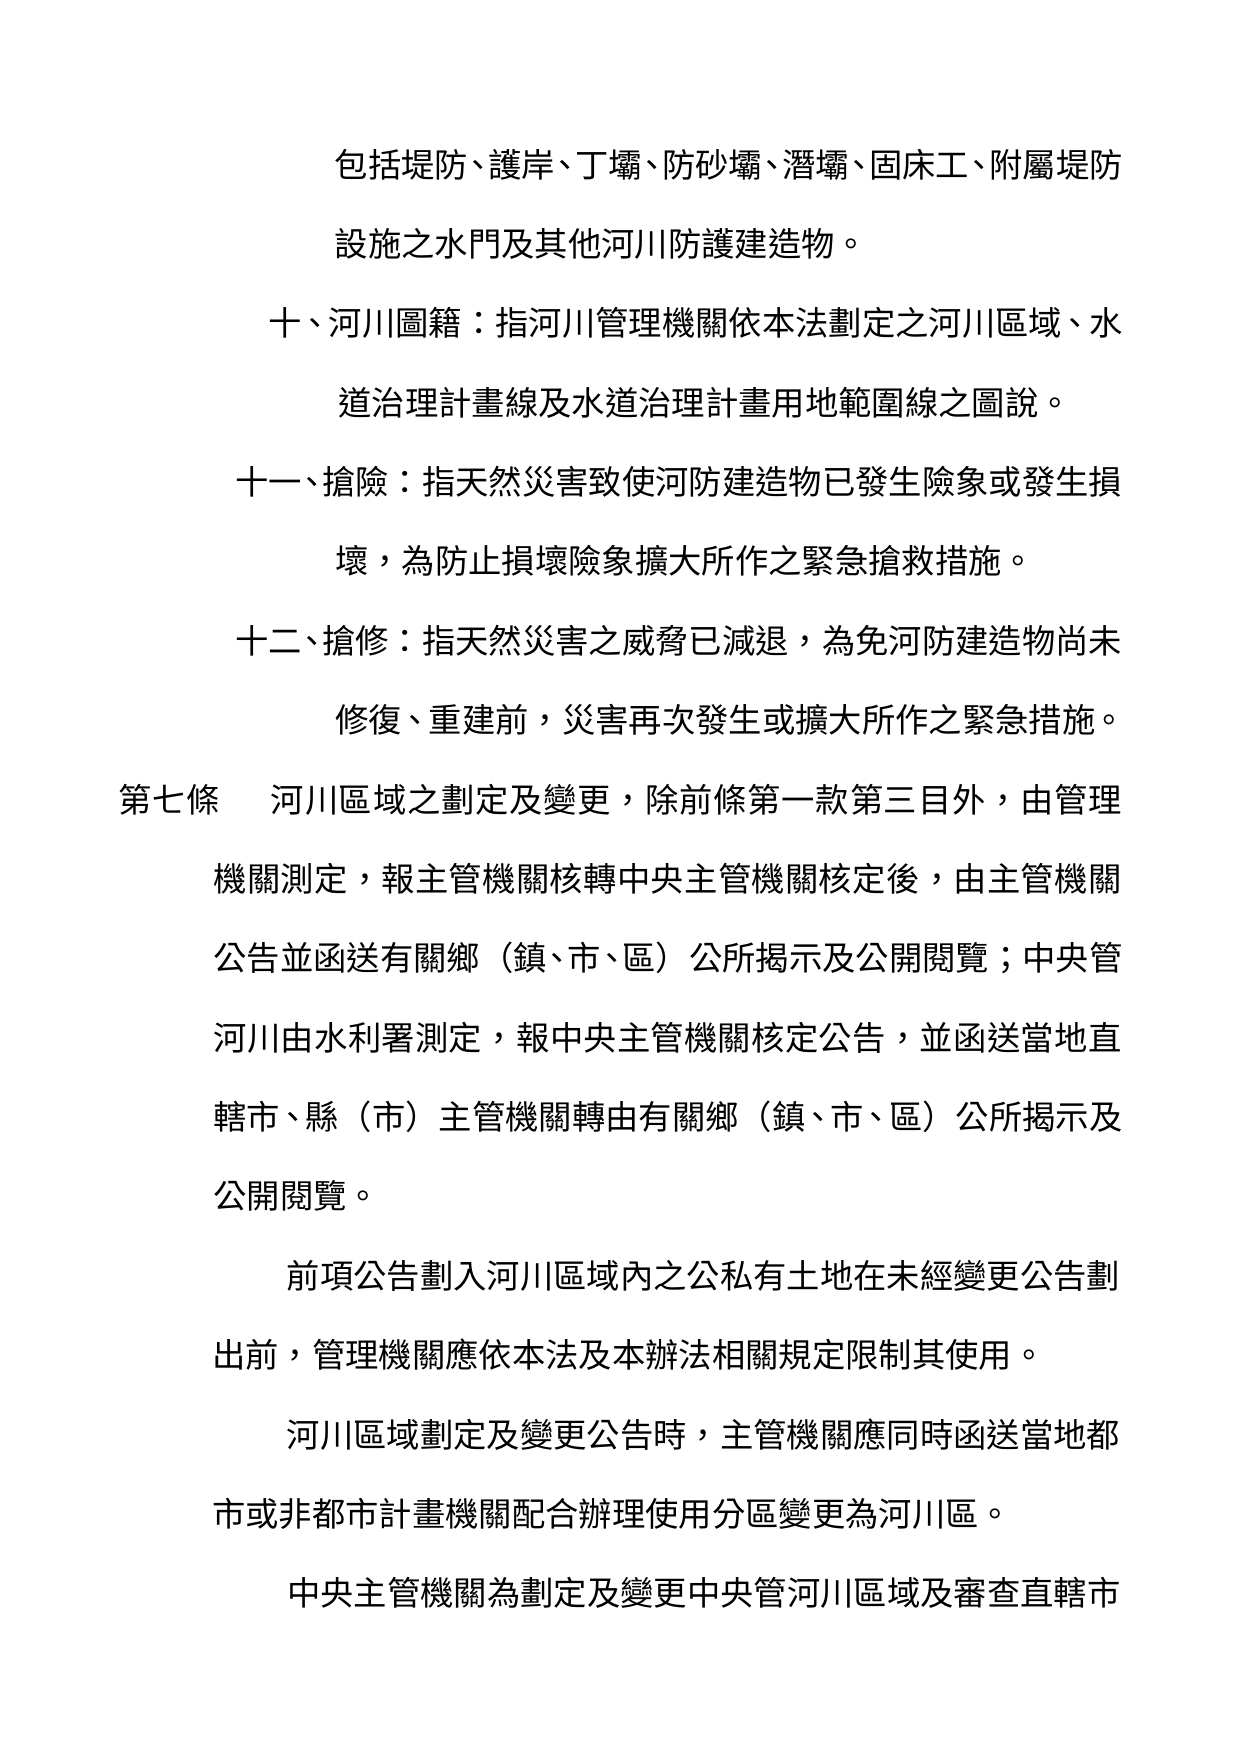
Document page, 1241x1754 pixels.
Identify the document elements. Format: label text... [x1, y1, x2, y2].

text 十一、搶險：指天然災害致使河防建造物已發生險象或發生損壞，為防止損壞險象擴大所作之緊急搶救措施。 [235, 440, 1122, 599]
text 第七條 河川區域之劃定及變更，除前條第一款第三目外，由管理機關測定，報主管機關核轉中央主管機關核定後，由主管機關公告並函送有關鄉（鎮、市、區）公所揭示及公開閱覽；中央管河川由水利署測定，報中央主管機關核定公告，並函送當地直轄市、縣（市）主管機關轉由有關鄉（鎮、市、區）公所揭示及公開閱覽。 [118, 758, 1122, 1234]
text 前項公告劃入河川區域內之公私有土地在未經變更公告劃出前，管理機關應依本法及本辦法相關規定限制其使用。 [212, 1234, 1122, 1393]
text 中央主管機關為劃定及變更中央管河川區域及審查直轄市 [212, 1552, 1122, 1631]
text 河川區域劃定及變更公告時，主管機關應同時函送當地都市或非都市計畫機關配合辦理使用分區變更為河川區。 [212, 1393, 1122, 1552]
text 十二、搶修：指天然災害之威脅已減退，為免河防建造物尚未修復、重建前，災害再次發生或擴大所作之緊急措施。 [235, 599, 1122, 758]
text 九、河防建造物：指以維護河防安全為目的而興建之建造物，包括堤防、護岸、丁壩、防砂壩、潛壩、固床工、附屬堤防設施之水門及其他河川防護建造物。 [268, 123, 1122, 282]
text 十、河川圖籍：指河川管理機關依本法劃定之河川區域、水道治理計畫線及水道治理計畫用地範圍線之圖說。 [268, 282, 1122, 440]
